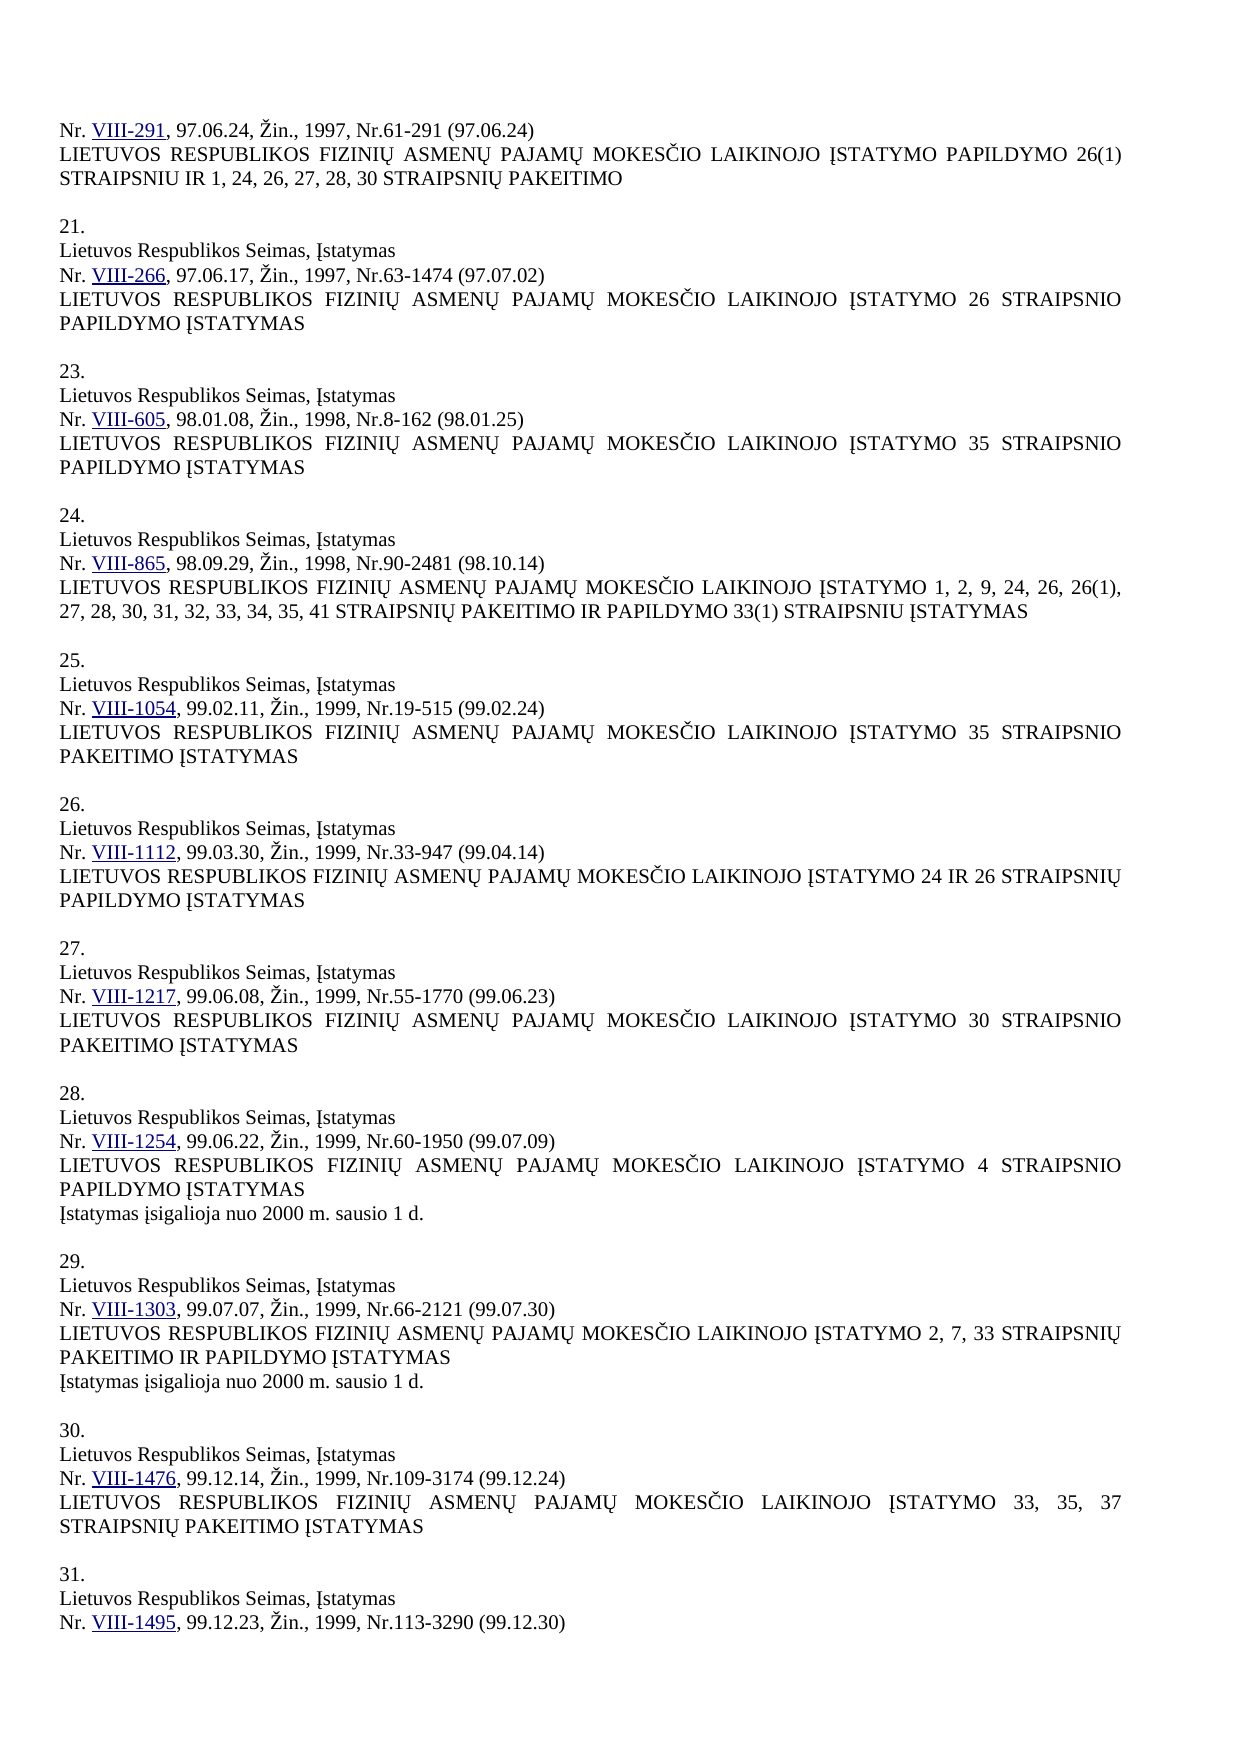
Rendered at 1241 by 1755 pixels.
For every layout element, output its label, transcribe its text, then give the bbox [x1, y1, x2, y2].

text 23. [59, 359, 1122, 383]
text 30. [59, 1417, 1122, 1442]
text Lietuvos Respublikos Seimas, Įstatymas [59, 1105, 1122, 1129]
text Nr. VIII-1112, 99.03.30, Žin., 1999, Nr.33-947 (99.04.14) [59, 840, 1122, 864]
text Nr. VIII-865, 98.09.29, Žin., 1998, Nr.90-2481 (98.10.14) [59, 551, 1122, 575]
text Lietuvos Respublikos Seimas, Įstatymas [59, 1442, 1122, 1466]
text LIETUVOS RESPUBLIKOS FIZINIŲ ASMENŲ PAJAMŲ MOKESČIO LAIKINOJO ĮSTATYMO 35 STRAIPSNIO PAKEITIMO ĮSTATYMAS [59, 720, 1122, 768]
text LIETUVOS RESPUBLIKOS FIZINIŲ ASMENŲ PAJAMŲ MOKESČIO LAIKINOJO ĮSTATYMO 33, 35, 37 STRAIPSNIŲ PAKEITIMO ĮSTATYMAS [59, 1490, 1122, 1538]
text Nr. VIII-1217, 99.06.08, Žin., 1999, Nr.55-1770 (99.06.23) [59, 984, 1122, 1008]
text Lietuvos Respublikos Seimas, Įstatymas [59, 672, 1122, 696]
text Nr. VIII-1054, 99.02.11, Žin., 1999, Nr.19-515 (99.02.24) [59, 696, 1122, 720]
text Lietuvos Respublikos Seimas, Įstatymas [59, 383, 1122, 407]
text LIETUVOS RESPUBLIKOS FIZINIŲ ASMENŲ PAJAMŲ MOKESČIO LAIKINOJO ĮSTATYMO 35 STRAIPSNIO PAPILDYMO ĮSTATYMAS [59, 431, 1122, 479]
text Lietuvos Respublikos Seimas, Įstatymas [59, 238, 1122, 262]
text 27. [59, 936, 1122, 960]
text 28. [59, 1081, 1122, 1105]
text Lietuvos Respublikos Seimas, Įstatymas [59, 816, 1122, 840]
text Įstatymas įsigalioja nuo 2000 m. sausio 1 d. [59, 1201, 1122, 1225]
text Nr. VIII-1254, 99.06.22, Žin., 1999, Nr.60-1950 (99.07.09) [59, 1129, 1122, 1153]
text 31. [59, 1562, 1122, 1586]
text LIETUVOS RESPUBLIKOS FIZINIŲ ASMENŲ PAJAMŲ MOKESČIO LAIKINOJO ĮSTATYMO 4 STRAIPSNIO PAPILDYMO ĮSTATYMAS [59, 1153, 1122, 1201]
text 25. [59, 647, 1122, 672]
text LIETUVOS RESPUBLIKOS FIZINIŲ ASMENŲ PAJAMŲ MOKESČIO LAIKINOJO ĮSTATYMO 26 STRAIPSNIO PAPILDYMO ĮSTATYMAS [59, 287, 1122, 335]
text Lietuvos Respublikos Seimas, Įstatymas [59, 1586, 1122, 1610]
text 21. [59, 214, 1122, 238]
text Nr. VIII-1476, 99.12.14, Žin., 1999, Nr.109-3174 (99.12.24) [59, 1466, 1122, 1490]
text 26. [59, 792, 1122, 816]
text LIETUVOS RESPUBLIKOS FIZINIŲ ASMENŲ PAJAMŲ MOKESČIO LAIKINOJO ĮSTATYMO 30 STRAIPSNIO PAKEITIMO ĮSTATYMAS [59, 1008, 1122, 1057]
text 29. [59, 1249, 1122, 1273]
text Lietuvos Respublikos Seimas, Įstatymas [59, 1273, 1122, 1297]
text Nr. VIII-1495, 99.12.23, Žin., 1999, Nr.113-3290 (99.12.30) [59, 1610, 1122, 1634]
text LIETUVOS RESPUBLIKOS FIZINIŲ ASMENŲ PAJAMŲ MOKESČIO LAIKINOJO ĮSTATYMO 2, 7, 33 STRAIPSNIŲ PAKEITIMO IR PAPILDYMO ĮSTATYMAS [59, 1321, 1122, 1369]
text LIETUVOS RESPUBLIKOS FIZINIŲ ASMENŲ PAJAMŲ MOKESČIO LAIKINOJO ĮSTATYMO 1, 2, 9, 24, 26, 26(1), 27, 28, 30, 31, 32, 33, 34, 35, 41 STRAIPSNIŲ PAKEITIMO IR PAPILDYMO 33(1) STRAIPSNIU ĮSTATYMAS [59, 575, 1122, 623]
text Nr. VIII-1303, 99.07.07, Žin., 1999, Nr.66-2121 (99.07.30) [59, 1297, 1122, 1321]
text Įstatymas įsigalioja nuo 2000 m. sausio 1 d. [59, 1369, 1122, 1393]
text Lietuvos Respublikos Seimas, Įstatymas [59, 527, 1122, 551]
text Nr. VIII-291, 97.06.24, Žin., 1997, Nr.61-291 (97.06.24) [59, 118, 1122, 142]
text Lietuvos Respublikos Seimas, Įstatymas [59, 960, 1122, 984]
text Nr. VIII-605, 98.01.08, Žin., 1998, Nr.8-162 (98.01.25) [59, 407, 1122, 431]
text Nr. VIII-266, 97.06.17, Žin., 1997, Nr.63-1474 (97.07.02) [59, 262, 1122, 287]
text LIETUVOS RESPUBLIKOS FIZINIŲ ASMENŲ PAJAMŲ MOKESČIO LAIKINOJO ĮSTATYMO 24 IR 26 STRAIPSNIŲ PAPILDYMO ĮSTATYMAS [59, 864, 1122, 912]
text 24. [59, 503, 1122, 527]
text LIETUVOS RESPUBLIKOS FIZINIŲ ASMENŲ PAJAMŲ MOKESČIO LAIKINOJO ĮSTATYMO PAPILDYMO 26(1) STRAIPSNIU IR 1, 24, 26, 27, 28, 30 STRAIPSNIŲ PAKEITIMO [59, 142, 1122, 190]
